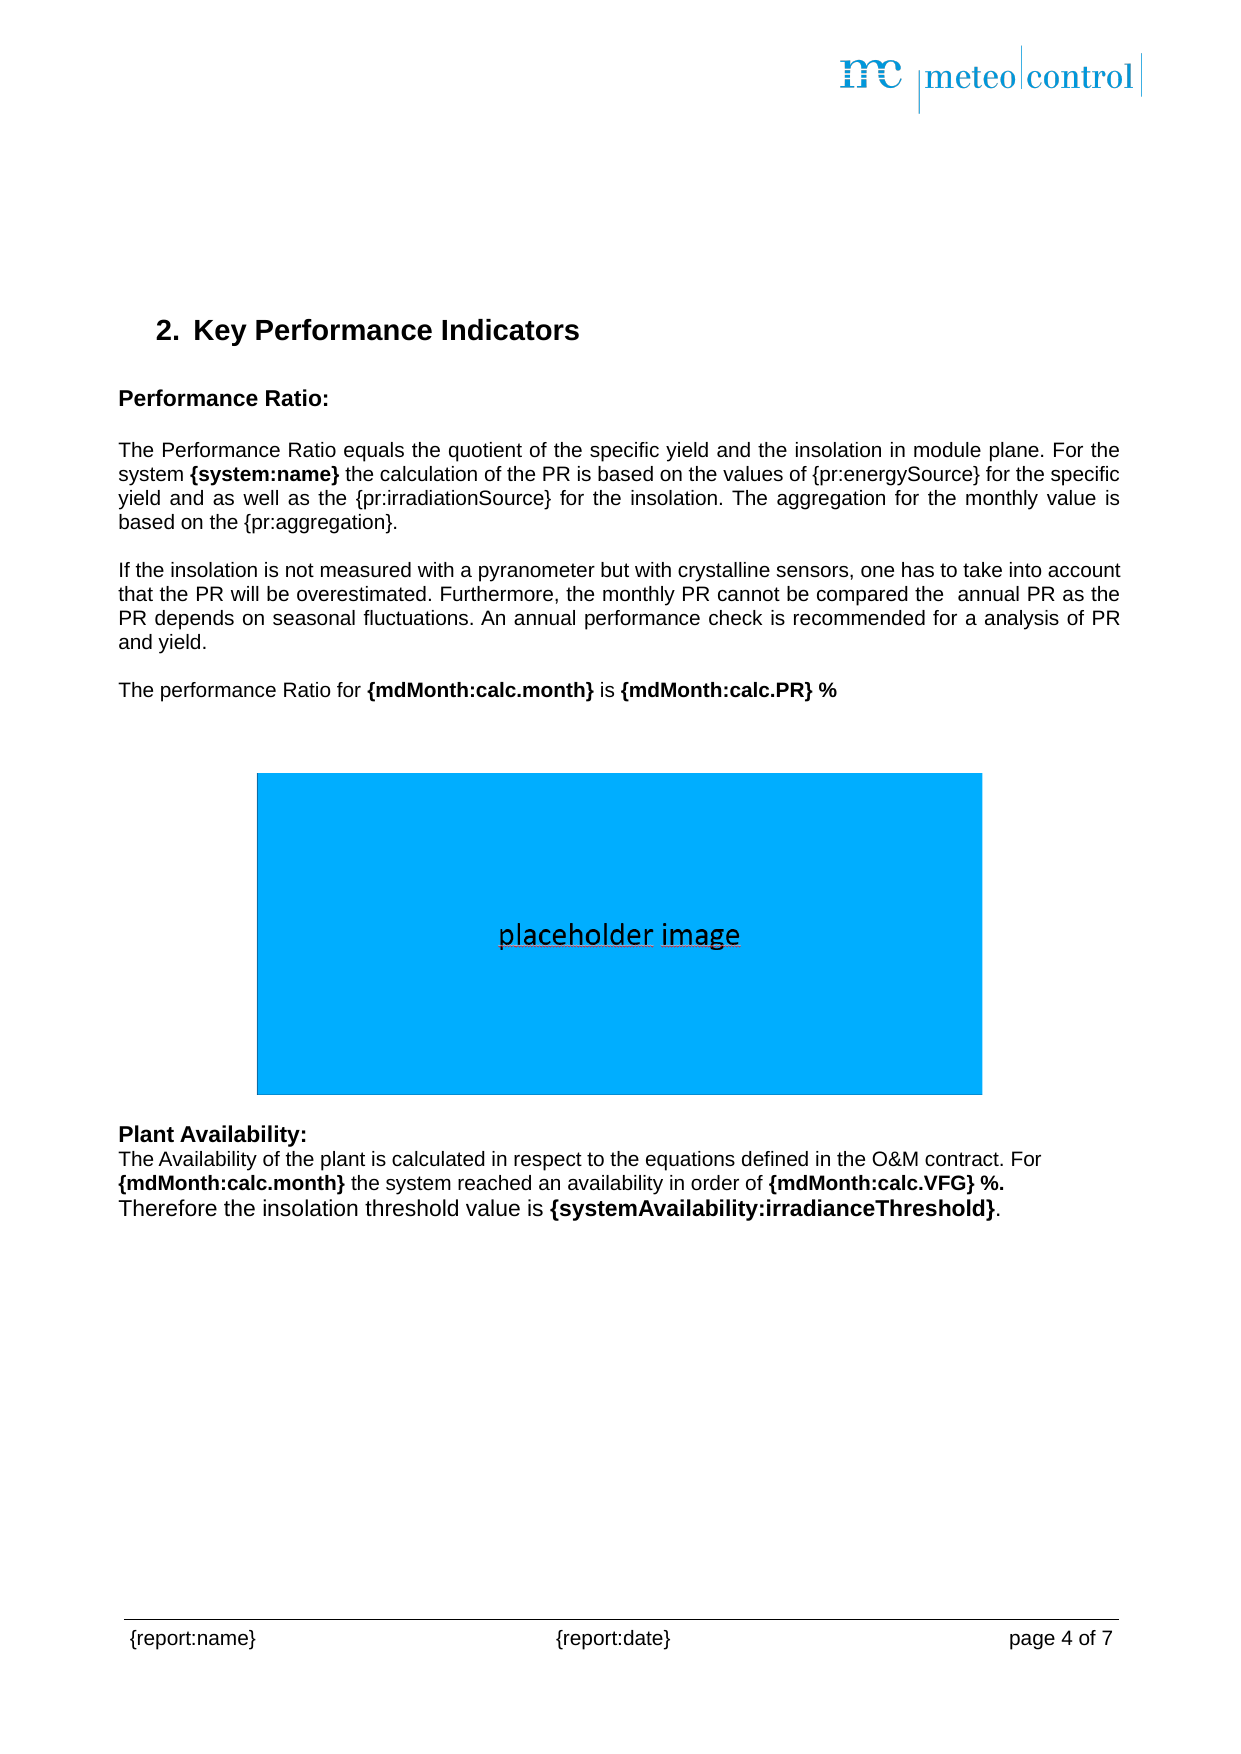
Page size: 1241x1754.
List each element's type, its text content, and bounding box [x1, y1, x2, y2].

text Plant Availability: [118, 1121, 1122, 1147]
subtitle Key Performance Indicators [156, 313, 1122, 346]
text The Availability of the plant is calculated in respect to the equations defined in the O&M contract. For {mdMonth:calc.month} the system reached an availability in order of {mdMonth:calc.VFG} %. [118, 1147, 1122, 1195]
text The Performance Ratio equals the quotient of the specific yield and the insolation in module plane. For the system {system:name} the calculation of the PR is based on the values of {pr:energySource} for the specific yield and as well as the {pr:irradiationSource} for the insolation. The aggregation for the monthly value is based on the {pr:aggregation}. [118, 438, 1122, 534]
text The performance Ratio for {mdMonth:calc.month} is {mdMonth:calc.PR} % [118, 677, 1122, 701]
text If the insolation is not measured with a pyranometer but with crystalline sensors, one has to take into account that the PR will be overestimated. Furthermore, the monthly PR cannot be compared the annual PR as the PR depends on seasonal fluctuations. An annual performance check is recommended for a analysis of PR and yield. [118, 558, 1122, 653]
text Performance Ratio: [118, 385, 1122, 412]
text Therefore the insolation threshold value is {systemAvailability:irradianceThreshold}. [118, 1195, 1122, 1221]
